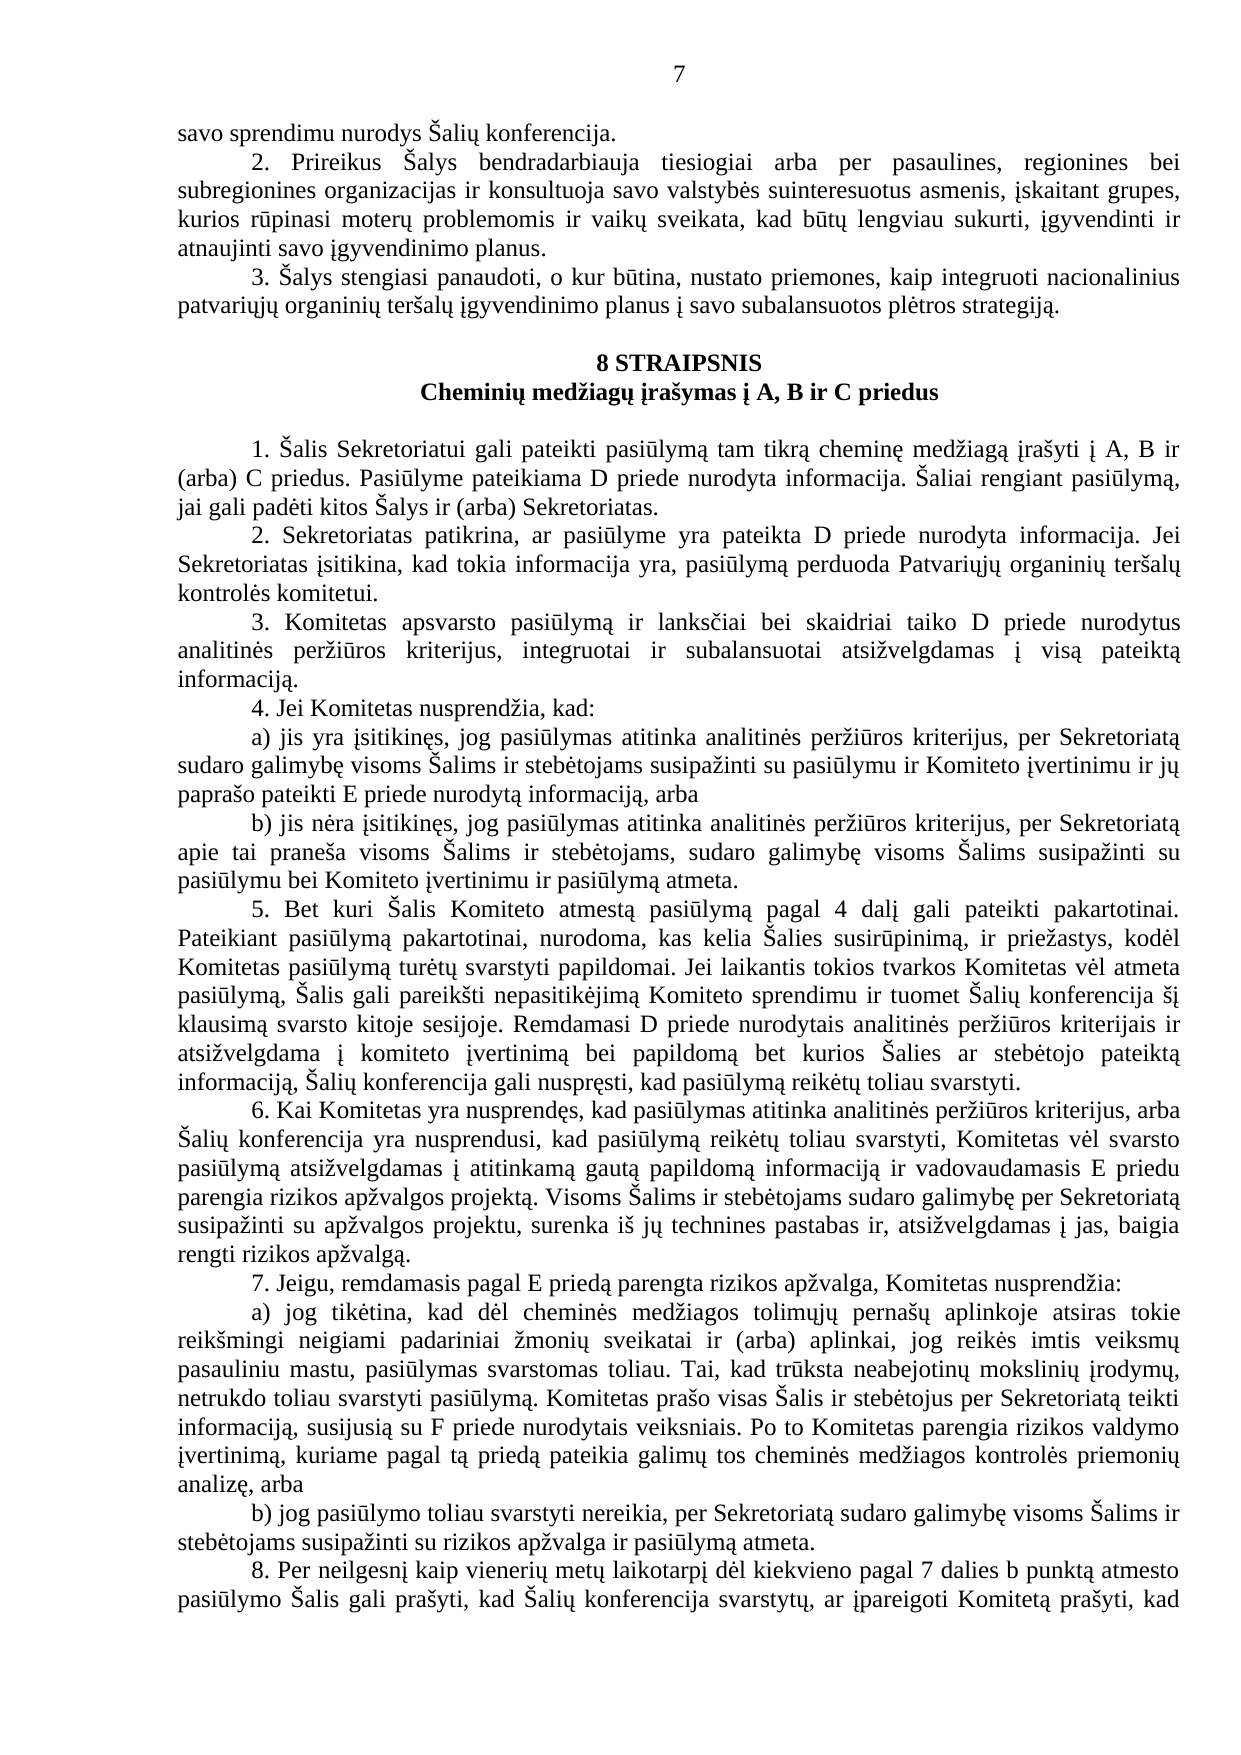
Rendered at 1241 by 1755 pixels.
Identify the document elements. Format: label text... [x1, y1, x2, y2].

text 6. Kai Komitetas yra nusprendęs, kad pasiūlymas atitinka analitinės peržiūros kriterijus, arba Šalių konferencija yra nusprendusi, kad pasiūlymą reikėtų toliau svarstyti, Komitetas vėl svarsto pasiūlymą atsižvelgdamas į atitinkamą gautą papildomą informaciją ir vadovaudamasis E priedu parengia rizikos apžvalgos projektą. Visoms Šalims ir stebėtojams sudaro galimybę per Sekretoriatą susipažinti su apžvalgos projektu, surenka iš jų technines pastabas ir, atsižvelgdamas į jas, baigia rengti rizikos apžvalgą. [177, 1096, 1181, 1268]
text savo sprendimu nurodys Šalių konferencija. [177, 118, 1181, 147]
text 1. Šalis Sekretoriatui gali pateikti pasiūlymą tam tikrą cheminę medžiagą įrašyti į A, B ir (arba) C priedus. Pasiūlyme pateikiama D priede nurodyta informacija. Šaliai rengiant pasiūlymą, jai gali padėti kitos Šalys ir (arba) Sekretoriatas. [177, 434, 1181, 521]
text 2. Prireikus Šalys bendradarbiauja tiesiogiai arba per pasaulines, regionines bei subregionines organizacijas ir konsultuoja savo valstybės suinteresuotus asmenis, įskaitant grupes, kurios rūpinasi moterų problemomis ir vaikų sveikata, kad būtų lengviau sukurti, įgyvendinti ir atnaujinti savo įgyvendinimo planus. [177, 147, 1181, 262]
text 8 STRAIPSNIS [177, 348, 1181, 377]
text 5. Bet kuri Šalis Komiteto atmestą pasiūlymą pagal 4 dalį gali pateikti pakartotinai. Pateikiant pasiūlymą pakartotinai, nurodoma, kas kelia Šalies susirūpinimą, ir priežastys, kodėl Komitetas pasiūlymą turėtų svarstyti papildomai. Jei laikantis tokios tvarkos Komitetas vėl atmeta pasiūlymą, Šalis gali pareikšti nepasitikėjimą Komiteto sprendimu ir tuomet Šalių konferencija šį klausimą svarsto kitoje sesijoje. Remdamasi D priede nurodytais analitinės peržiūros kriterijais ir atsižvelgdama į komiteto įvertinimą bei papildomą bet kurios Šalies ar stebėtojo pateiktą informaciją, Šalių konferencija gali nuspręsti, kad pasiūlymą reikėtų toliau svarstyti. [177, 894, 1181, 1096]
text 7. Jeigu, remdamasis pagal E priedą parengta rizikos apžvalga, Komitetas nusprendžia: [177, 1268, 1181, 1297]
text 2. Sekretoriatas patikrina, ar pasiūlyme yra pateikta D priede nurodyta informacija. Jei Sekretoriatas įsitikina, kad tokia informacija yra, pasiūlymą perduoda Patvariųjų organinių teršalų kontrolės komitetui. [177, 521, 1181, 607]
text 3. Šalys stengiasi panaudoti, o kur būtina, nustato priemones, kaip integruoti nacionalinius patvariųjų organinių teršalų įgyvendinimo planus į savo subalansuotos plėtros strategiją. [177, 262, 1181, 319]
text b) jis nėra įsitikinęs, jog pasiūlymas atitinka analitinės peržiūros kriterijus, per Sekretoriatą apie tai praneša visoms Šalims ir stebėtojams, sudaro galimybę visoms Šalims susipažinti su pasiūlymu bei Komiteto įvertinimu ir pasiūlymą atmeta. [177, 808, 1181, 894]
text b) jog pasiūlymo toliau svarstyti nereikia, per Sekretoriatą sudaro galimybę visoms Šalims ir stebėtojams susipažinti su rizikos apžvalga ir pasiūlymą atmeta. [177, 1498, 1181, 1556]
text 8. Per neilgesnį kaip vienerių metų laikotarpį dėl kiekvieno pagal 7 dalies b punktą atmesto pasiūlymo Šalis gali prašyti, kad Šalių konferencija svarstytų, ar įpareigoti Komitetą prašyti, kad [177, 1556, 1181, 1613]
text 3. Komitetas apsvarsto pasiūlymą ir lanksčiai bei skaidriai taiko D priede nurodytus analitinės peržiūros kriterijus, integruotai ir subalansuotai atsižvelgdamas į visą pateiktą informaciją. [177, 607, 1181, 693]
text a) jis yra įsitikinęs, jog pasiūlymas atitinka analitinės peržiūros kriterijus, per Sekretoriatą sudaro galimybę visoms Šalims ir stebėtojams susipažinti su pasiūlymu ir Komiteto įvertinimu ir jų paprašo pateikti E priede nurodytą informaciją, arba [177, 722, 1181, 808]
text Cheminių medžiagų įrašymas į A, B ir C priedus [177, 377, 1181, 406]
text 4. Jei Komitetas nusprendžia, kad: [177, 693, 1181, 722]
text a) jog tikėtina, kad dėl cheminės medžiagos tolimųjų pernašų aplinkoje atsiras tokie reikšmingi neigiami padariniai žmonių sveikatai ir (arba) aplinkai, jog reikės imtis veiksmų pasauliniu mastu, pasiūlymas svarstomas toliau. Tai, kad trūksta neabejotinų mokslinių įrodymų, netrukdo toliau svarstyti pasiūlymą. Komitetas prašo visas Šalis ir stebėtojus per Sekretoriatą teikti informaciją, susijusią su F priede nurodytais veiksniais. Po to Komitetas parengia rizikos valdymo įvertinimą, kuriame pagal tą priedą pateikia galimų tos cheminės medžiagos kontrolės priemonių analizę, arba [177, 1297, 1181, 1498]
